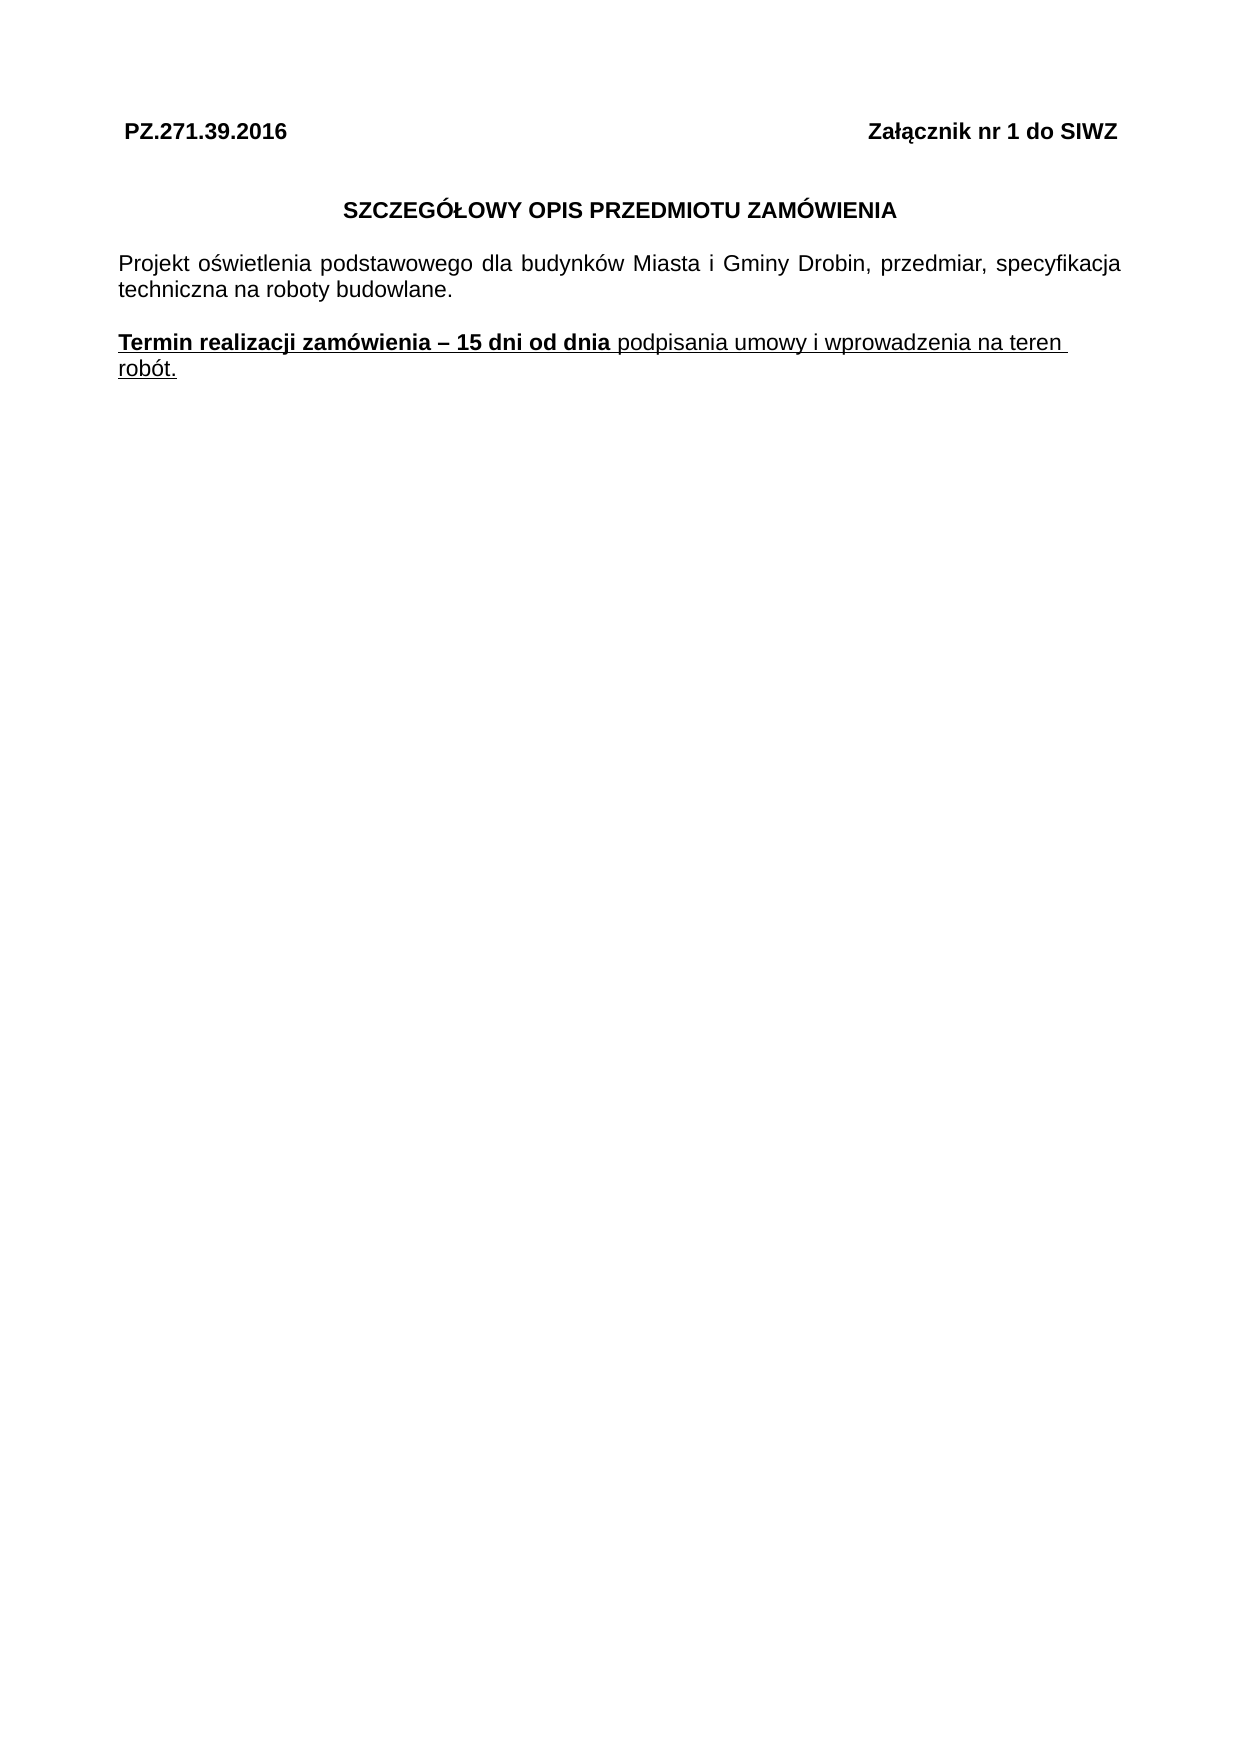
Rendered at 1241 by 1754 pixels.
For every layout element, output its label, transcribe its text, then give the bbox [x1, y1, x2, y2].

text PZ.271.39.2016 Załącznik nr 1 do SIWZ [124, 118, 1122, 144]
text SZCZEGÓŁOWY OPIS PRZEDMIOTU ZAMÓWIENIA [118, 197, 1122, 223]
text Termin realizacji zamówienia – 15 dni od dnia podpisania umowy i wprowadzenia na teren robót. [118, 329, 1122, 382]
text Projekt oświetlenia podstawowego dla budynków Miasta i Gminy Drobin, przedmiar, specyfikacja techniczna na roboty budowlane. [118, 250, 1122, 303]
